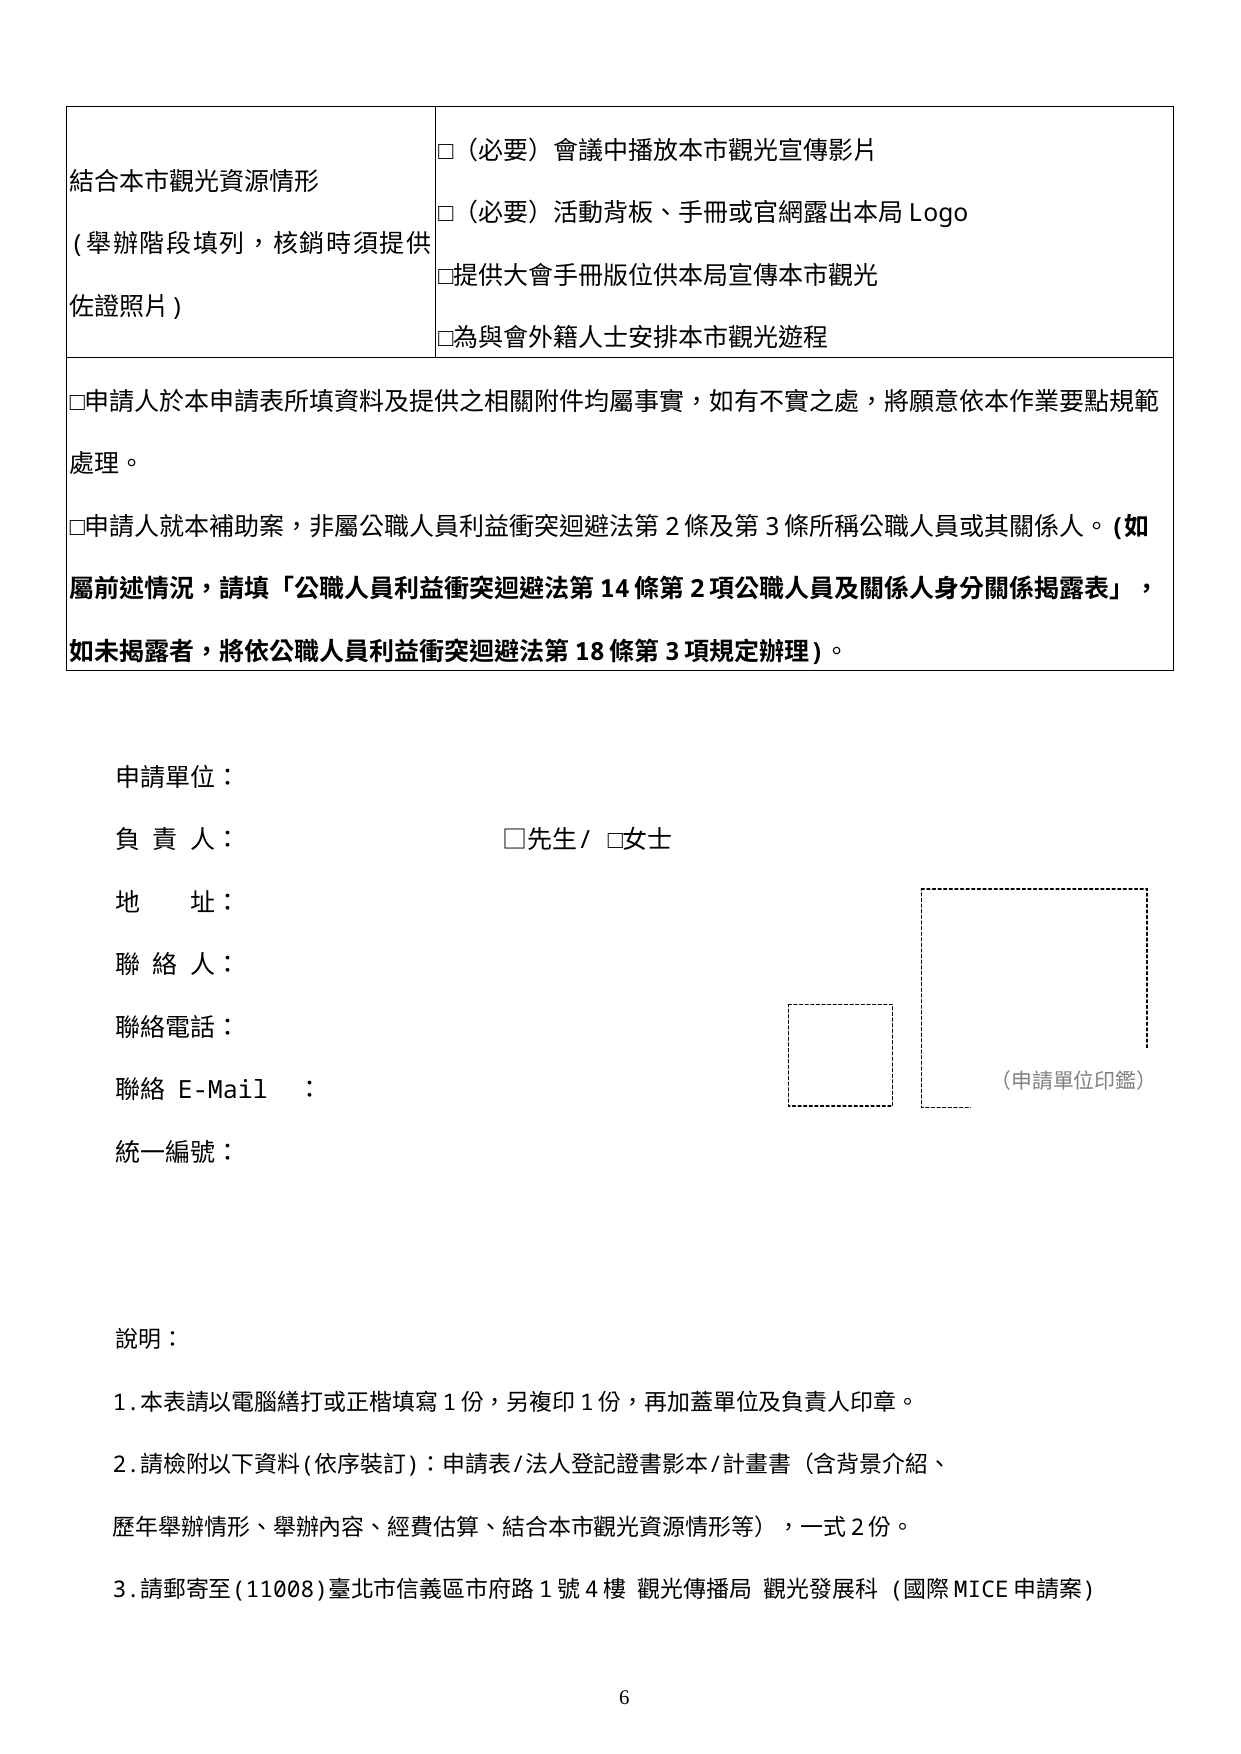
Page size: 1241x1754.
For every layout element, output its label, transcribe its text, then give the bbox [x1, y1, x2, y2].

text 2.請檢附以下資料(依序裝訂)：申請表/法人登記證書影本/計畫書（含背景介紹、 [112, 1421, 1162, 1484]
table_cell □申請人於本申請表所填資料及提供之相關附件均屬事實，如有不實之處，將願意依本作業要點規範處理。 □申請人就本補助案，非屬公職人員利益衝突迴避法第2條及第3條所稱公職人員或其關係人。(如屬前述情況，請填「公職人員利益衝突迴避法第14條第2項公職人員及關係人身分關係揭露表」，如未揭露者，將依公職人員利益衝突迴避法第18條第3項規定辦理)。 [67, 358, 1173, 670]
text 說明： [115, 1296, 1125, 1359]
text 統一編號： [115, 1109, 1125, 1171]
text （申請單位印鑑） [986, 1056, 1162, 1097]
text 3.請郵寄至(11008)臺北市信義區市府路1號4樓 觀光傳播局 觀光發展科 (國際MICE申請案) [112, 1546, 1162, 1609]
text 聯絡 E-Mail ： [115, 1046, 1177, 1123]
text 聯 絡 人： [115, 921, 921, 984]
text 聯絡電話： [115, 984, 921, 1046]
text 地 址： [115, 859, 1125, 921]
text 歷年舉辦情形、舉辦內容、經費估算、結合本市觀光資源情形等），一式2份。 [112, 1484, 1162, 1546]
text 1.本表請以電腦繕打或正楷填寫1份，另複印1份，再加蓋單位及負責人印章。 [112, 1359, 1162, 1421]
text 申請單位： 負 責 人： □先生/ □女士 [115, 734, 1125, 859]
table_cell 結合本市觀光資源情形 (舉辦階段填列，核銷時須提供佐證照片) [67, 107, 435, 357]
table_cell □（必要）會議中播放本市觀光宣傳影片 □（必要）活動背板、手冊或官網露出本局Logo □提供大會手冊版位供本局宣傳本市觀光 □為與會外籍人士安排本市觀光遊程 [436, 107, 1173, 357]
